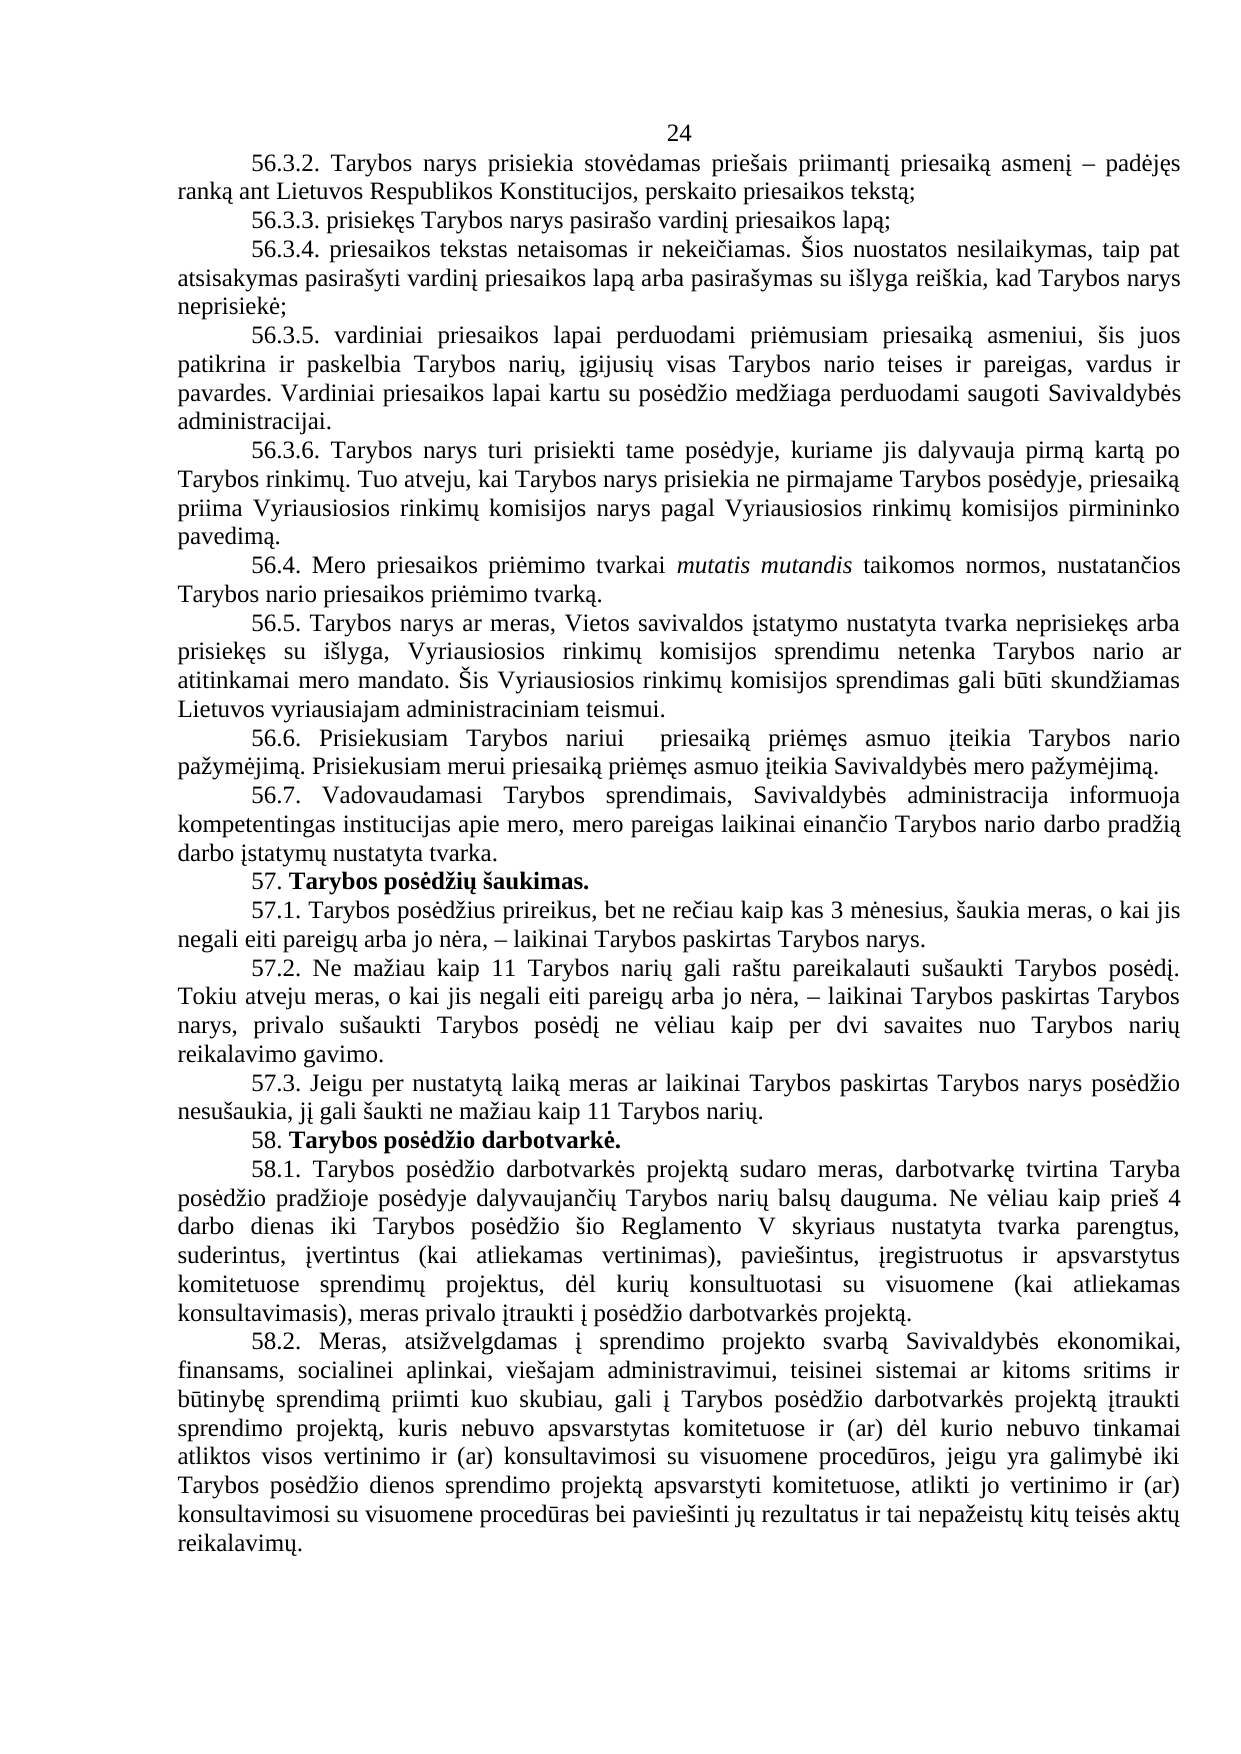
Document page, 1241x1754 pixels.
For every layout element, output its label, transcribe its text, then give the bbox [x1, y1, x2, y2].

text 57.2. Ne mažiau kaip 11 Tarybos narių gali raštu pareikalauti sušaukti Tarybos posėdį. Tokiu atveju meras, o kai jis negali eiti pareigų arba jo nėra, – laikinai Tarybos paskirtas Tarybos narys, privalo sušaukti Tarybos posėdį ne vėliau kaip per dvi savaites nuo Tarybos narių reikalavimo gavimo. [177, 953, 1181, 1068]
text 57. Tarybos posėdžių šaukimas. [251, 866, 1181, 895]
text 57.3. Jeigu per nustatytą laiką meras ar laikinai Tarybos paskirtas Tarybos narys posėdžio nesušaukia, jį gali šaukti ne mažiau kaip 11 Tarybos narių. [177, 1068, 1181, 1125]
text 57.1. Tarybos posėdžius prireikus, bet ne rečiau kaip kas 3 mėnesius, šaukia meras, o kai jis negali eiti pareigų arba jo nėra, – laikinai Tarybos paskirtas Tarybos narys. [177, 895, 1181, 953]
text 56.4. Mero priesaikos priėmimo tvarkai mutatis mutandis taikomos normos, nustatančios Tarybos nario priesaikos priėmimo tvarką. [177, 550, 1181, 608]
text 56.5. Tarybos narys ar meras, Vietos savivaldos įstatymo nustatyta tvarka neprisiekęs arba prisiekęs su išlyga, Vyriausiosios rinkimų komisijos sprendimu netenka Tarybos nario ar atitinkamai mero mandato. Šis Vyriausiosios rinkimų komisijos sprendimas gali būti skundžiamas Lietuvos vyriausiajam administraciniam teismui. [177, 608, 1181, 723]
text 58.1. Tarybos posėdžio darbotvarkės projektą sudaro meras, darbotvarkę tvirtina Taryba posėdžio pradžioje posėdyje dalyvaujančių Tarybos narių balsų dauguma. Ne vėliau kaip prieš 4 darbo dienas iki Tarybos posėdžio šio Reglamento V skyriaus nustatyta tvarka parengtus, suderintus, įvertintus (kai atliekamas vertinimas), paviešintus, įregistruotus ir apsvarstytus komitetuose sprendimų projektus, dėl kurių konsultuotasi su visuomene (kai atliekamas konsultavimasis), meras privalo įtraukti į posėdžio darbotvarkės projektą. [177, 1154, 1181, 1326]
text 56.3.5. vardiniai priesaikos lapai perduodami priėmusiam priesaiką asmeniui, šis juos patikrina ir paskelbia Tarybos narių, įgijusių visas Tarybos nario teises ir pareigas, vardus ir pavardes. Vardiniai priesaikos lapai kartu su posėdžio medžiaga perduodami saugoti Savivaldybės administracijai. [177, 320, 1181, 435]
text 56.3.2. Tarybos narys prisiekia stovėdamas priešais priimantį priesaiką asmenį – padėjęs ranką ant Lietuvos Respublikos Konstitucijos, perskaito priesaikos tekstą; [177, 148, 1181, 205]
text 56.3.6. Tarybos narys turi prisiekti tame posėdyje, kuriame jis dalyvauja pirmą kartą po Tarybos rinkimų. Tuo atveju, kai Tarybos narys prisiekia ne pirmajame Tarybos posėdyje, priesaiką priima Vyriausiosios rinkimų komisijos narys pagal Vyriausiosios rinkimų komisijos pirmininko pavedimą. [177, 435, 1181, 550]
text 56.6. Prisiekusiam Tarybos nariui priesaiką priėmęs asmuo įteikia Tarybos nario pažymėjimą. Prisiekusiam merui priesaiką priėmęs asmuo įteikia Savivaldybės mero pažymėjimą. [177, 723, 1181, 780]
text 58. Tarybos posėdžio darbotvarkė. [177, 1125, 1181, 1154]
text 56.3.3. prisiekęs Tarybos narys pasirašo vardinį priesaikos lapą; [177, 205, 1181, 234]
text 58.2. Meras, atsižvelgdamas į sprendimo projekto svarbą Savivaldybės ekonomikai, finansams, socialinei aplinkai, viešajam administravimui, teisinei sistemai ar kitoms sritims ir būtinybę sprendimą priimti kuo skubiau, gali į Tarybos posėdžio darbotvarkės projektą įtraukti sprendimo projektą, kuris nebuvo apsvarstytas komitetuose ir (ar) dėl kurio nebuvo tinkamai atliktos visos vertinimo ir (ar) konsultavimosi su visuomene procedūros, jeigu yra galimybė iki Tarybos posėdžio dienos sprendimo projektą apsvarstyti komitetuose, atlikti jo vertinimo ir (ar) konsultavimosi su visuomene procedūras bei paviešinti jų rezultatus ir tai nepažeistų kitų teisės aktų reikalavimų. [177, 1326, 1181, 1556]
text 56.7. Vadovaudamasi Tarybos sprendimais, Savivaldybės administracija informuoja kompetentingas institucijas apie mero, mero pareigas laikinai einančio Tarybos nario darbo pradžią darbo įstatymų nustatyta tvarka. [177, 780, 1181, 866]
text 56.3.4. priesaikos tekstas netaisomas ir nekeičiamas. Šios nuostatos nesilaikymas, taip pat atsisakymas pasirašyti vardinį priesaikos lapą arba pasirašymas su išlyga reiškia, kad Tarybos narys neprisiekė; [177, 234, 1181, 320]
